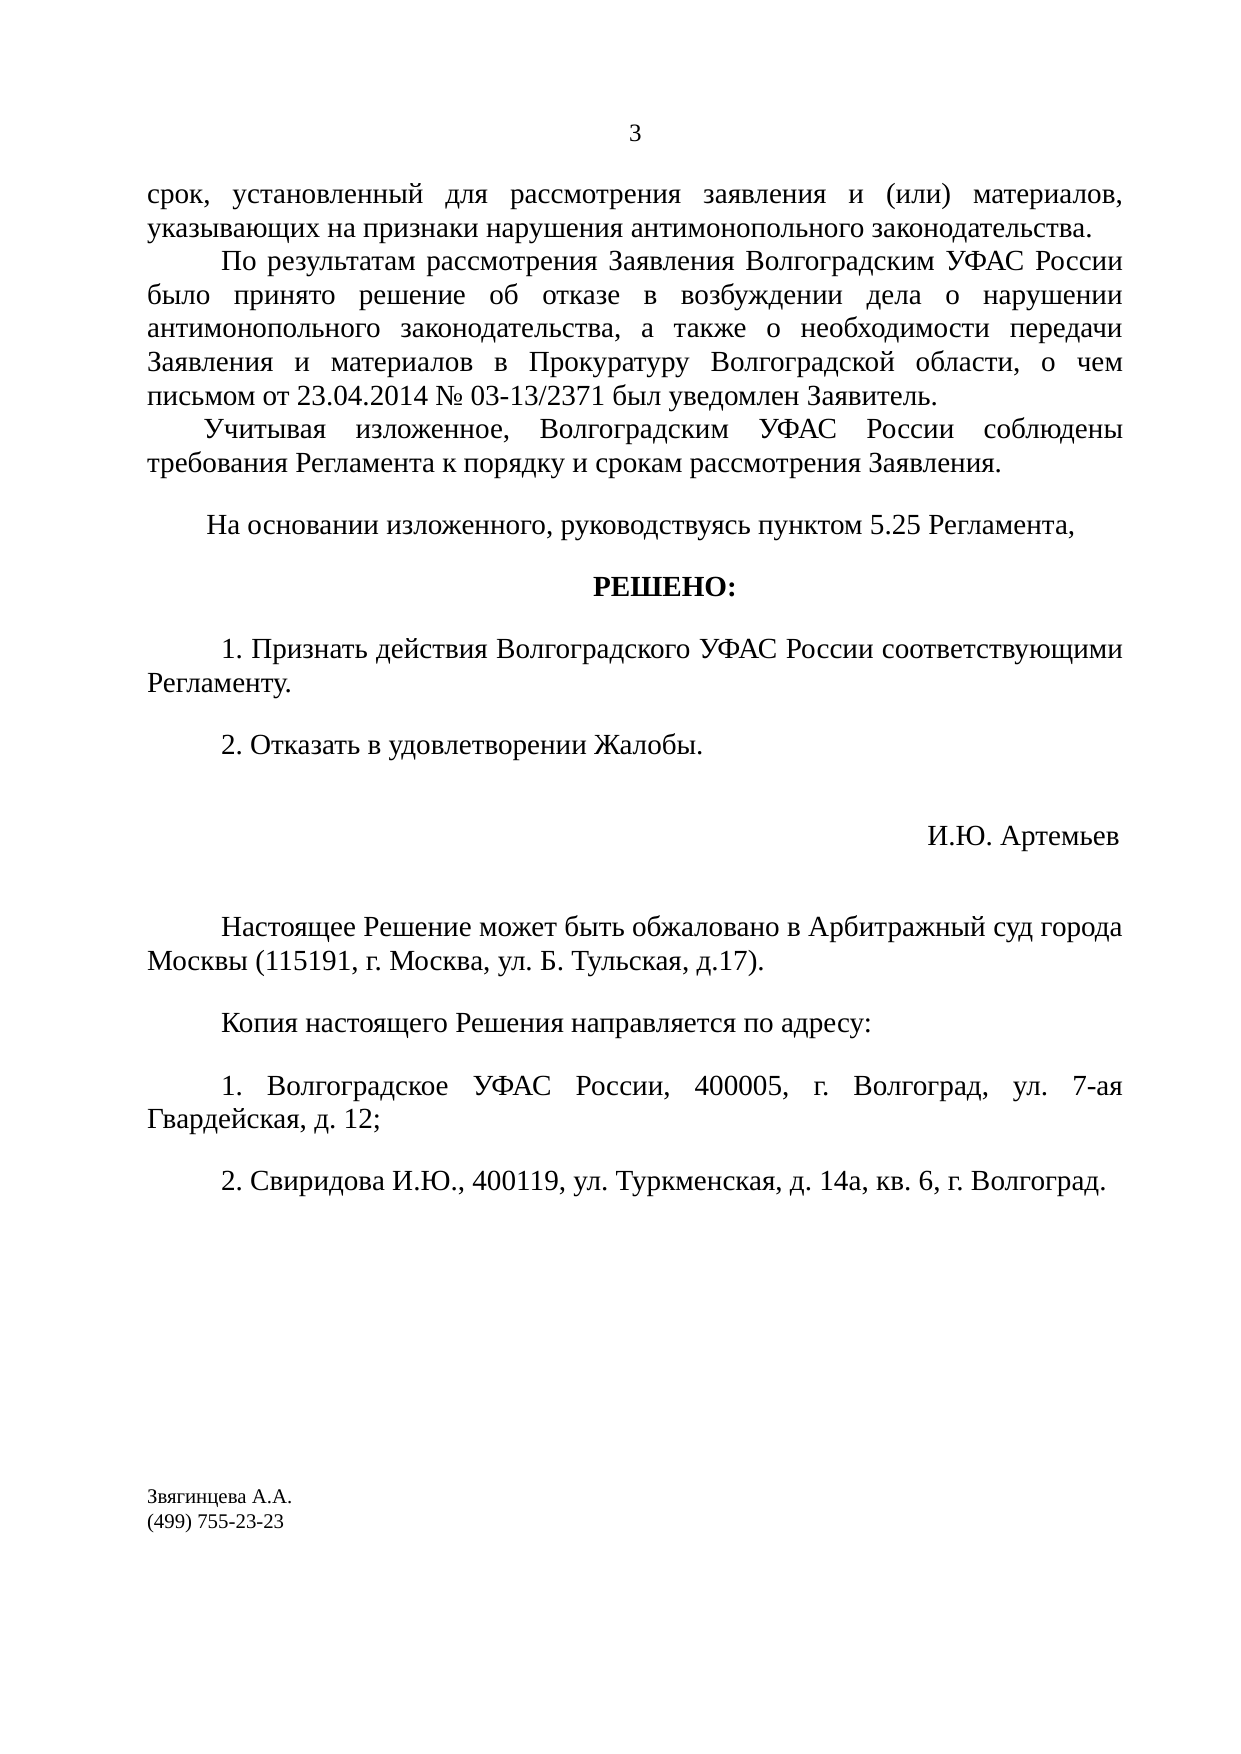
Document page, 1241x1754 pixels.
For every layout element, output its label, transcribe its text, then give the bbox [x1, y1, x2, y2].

text И.Ю. Артемьев [147, 818, 1123, 852]
text срок, установленный для рассмотрения заявления и (или) материалов, указывающих на признаки нарушения антимонопольного законодательства. [147, 176, 1123, 243]
text По результатам рассмотрения Заявления Волгоградским УФАС России было принято решение об отказе в возбуждении дела о нарушении антимонопольного законодательства, а также о необходимости передачи Заявления и материалов в Прокуратуру Волгоградской области, о чем письмом от 23.04.2014 № 03-13/2371 был уведомлен Заявитель. [147, 243, 1123, 411]
text Звягинцева А.А. [147, 1484, 1123, 1508]
text (499) 755-23-23 [147, 1508, 1123, 1533]
text 2. Отказать в удовлетворении Жалобы. [147, 727, 1123, 761]
text Учитывая изложенное, Волгоградским УФАС России соблюдены требования Регламента к порядку и срокам рассмотрения Заявления. [147, 411, 1123, 478]
text На основании изложенного, руководствуясь пунктом 5.25 Регламента, [147, 507, 1123, 541]
text 1. Признать действия Волгоградского УФАС России соответствующими Регламенту. [147, 632, 1123, 699]
text 2. Свиридова И.Ю., 400119, ул. Туркменская, д. 14а, кв. 6, г. Волгоград. [147, 1163, 1123, 1197]
text Настоящее Решение может быть обжаловано в Арбитражный суд города Москвы (115191, г. Москва, ул. Б. Тульская, д.17). [147, 909, 1123, 977]
text Копия настоящего Решения направляется по адресу: [147, 1005, 1123, 1039]
text 1. Волгоградское УФАС России, 400005, г. Волгоград, ул. 7-ая Гвардейская, д. 12; [147, 1068, 1123, 1135]
text РЕШЕНО: [147, 569, 1123, 603]
